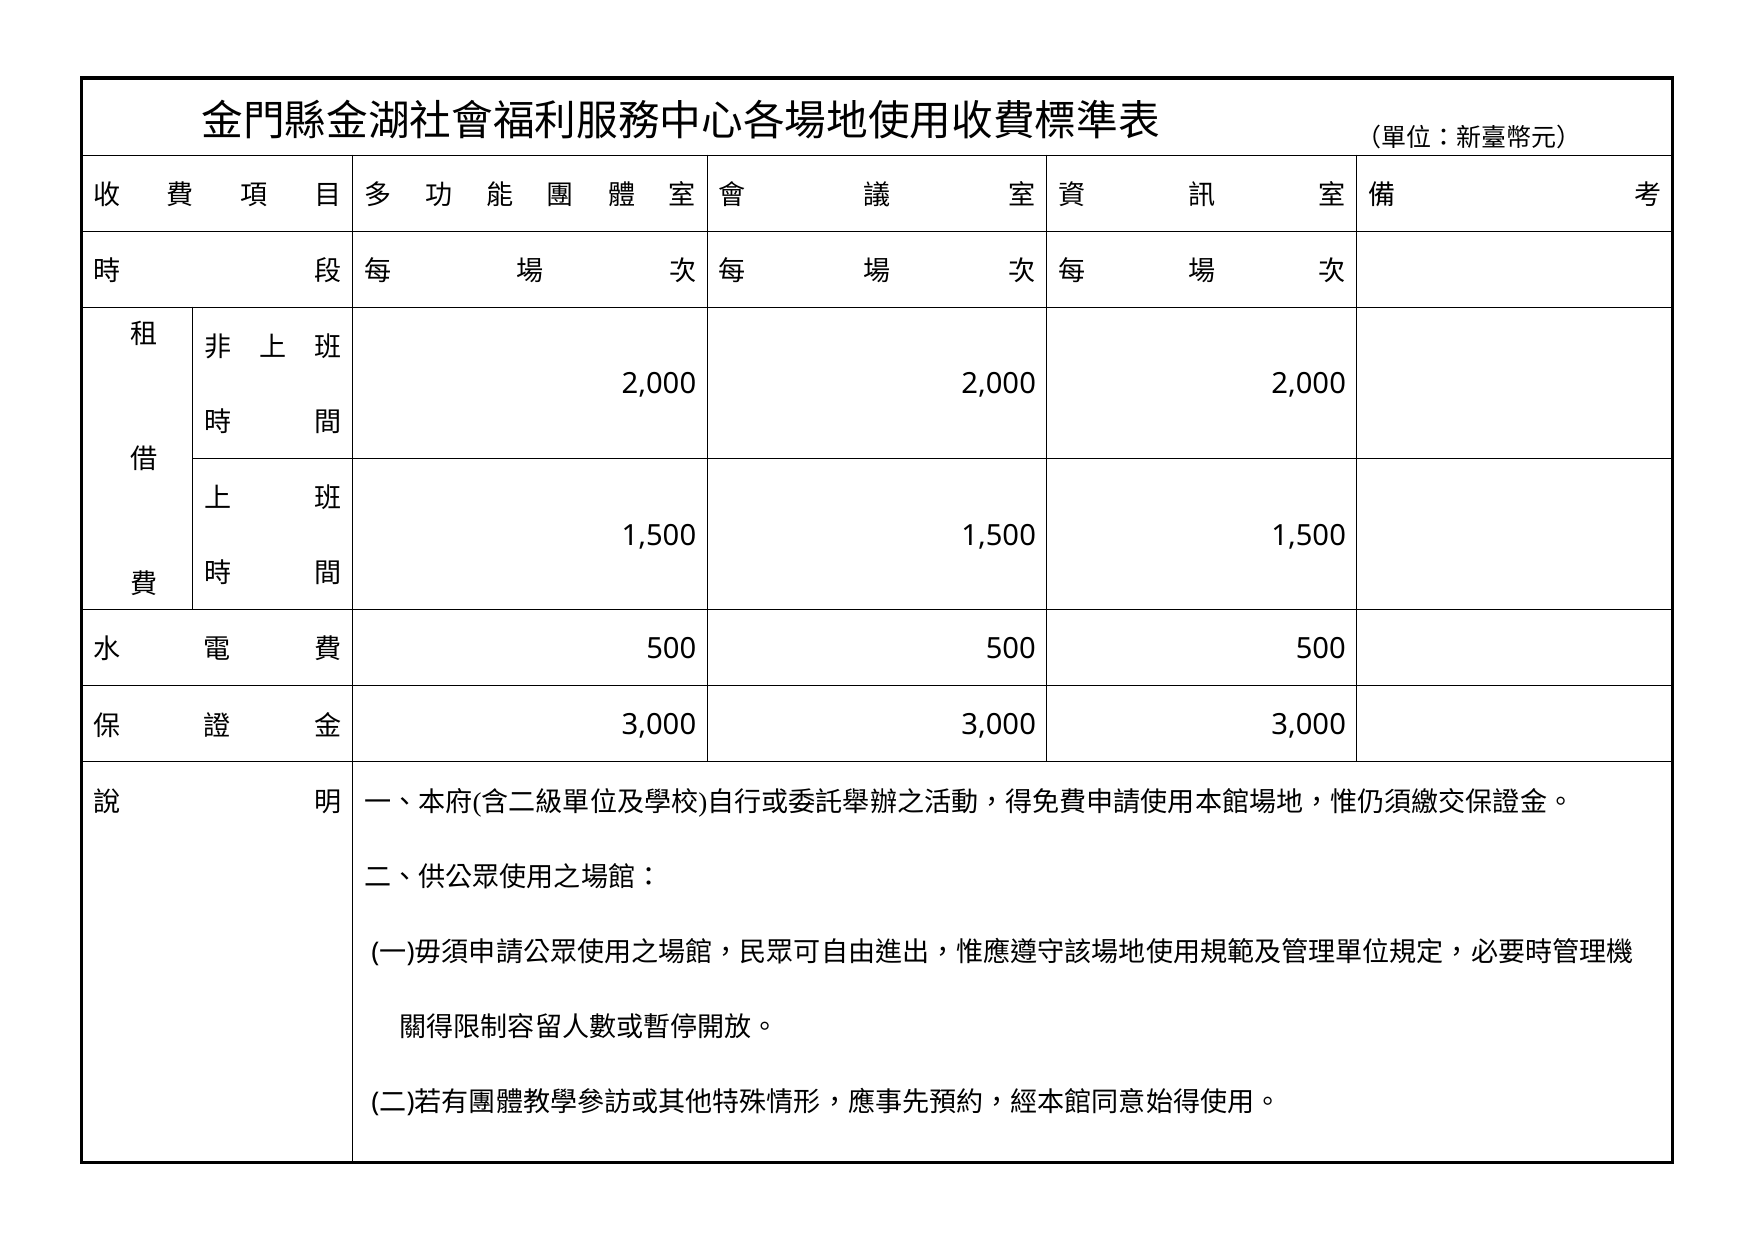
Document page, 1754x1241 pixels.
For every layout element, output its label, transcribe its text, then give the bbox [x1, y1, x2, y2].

table_cell 1,500 [353, 459, 707, 609]
table_cell 3,000 [1047, 686, 1356, 761]
table_cell 每場次 [708, 232, 1046, 307]
table_cell 資訊室 [1047, 156, 1356, 231]
table_cell 500 [708, 610, 1046, 685]
table_cell 每場次 [1047, 232, 1356, 307]
table_cell 每場次 [353, 232, 707, 307]
table_cell 2,000 [708, 308, 1046, 458]
table_cell 2,000 [353, 308, 707, 458]
table_cell 多功能團體室 [353, 156, 707, 231]
table_cell 非上班 時間 [193, 308, 352, 458]
table_cell [1357, 232, 1671, 307]
table_cell 一、本府(含二級單位及學校)自行或委託舉辦之活動，得免費申請使用本館場地，惟仍須繳交保證金。 二、供公眾使用之場館： (一)毋須申請公眾使用之場館，民眾可自由進出，惟應遵守該場地使用規範及管理單位規定，必要時管理機 關得限制容留人數或暫停開放。 (二)若有團體教學參訪或其他特殊情形，應事先預約，經本館同意始得使用。 [353, 762, 1671, 1161]
table_cell 3,000 [353, 686, 707, 761]
table_cell 1,500 [708, 459, 1046, 609]
table_header 金門縣金湖社會福利服務中心各場地使用收費標準表 [83, 80, 1300, 154]
table_cell 時段 [83, 232, 352, 307]
table_cell 備考 [1357, 156, 1671, 231]
table_cell [1357, 610, 1671, 685]
table_cell [1357, 459, 1671, 609]
table_header （單位：新臺幣元） [1300, 80, 1671, 154]
table_cell 500 [353, 610, 707, 685]
table_cell 500 [1047, 610, 1356, 685]
table_cell 租借費 場地 [83, 308, 192, 609]
table_cell 3,000 [708, 686, 1046, 761]
table_cell 1,500 [1047, 459, 1356, 609]
table_cell 保證金 [83, 686, 352, 761]
table_cell 說明 [83, 762, 352, 1161]
table_cell 2,000 [1047, 308, 1356, 458]
table_cell 上班 時間 [193, 459, 352, 609]
table_cell 收費項目 [83, 156, 352, 231]
table_cell [1357, 308, 1671, 458]
table_cell 水電費 [83, 610, 352, 685]
table_cell 會議室 [708, 156, 1046, 231]
table_cell [1357, 686, 1671, 761]
